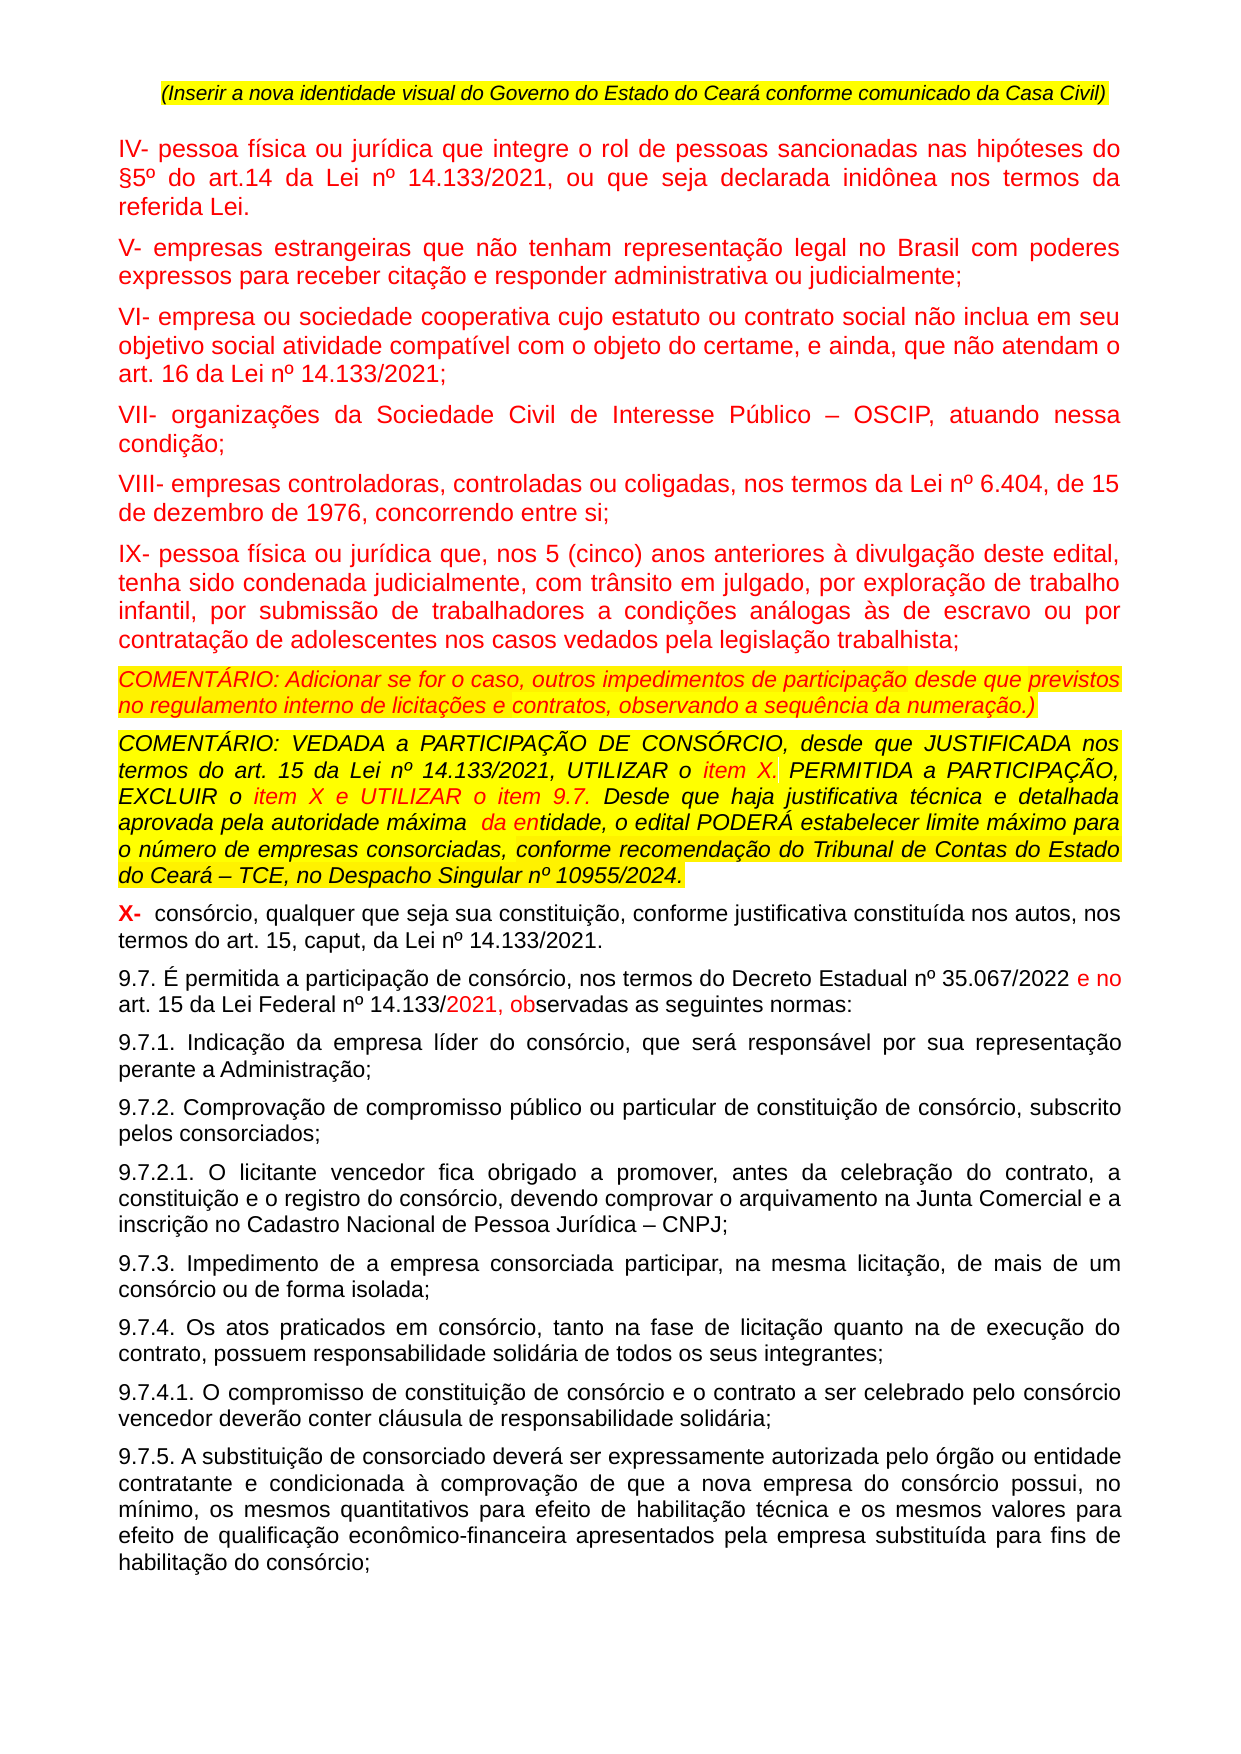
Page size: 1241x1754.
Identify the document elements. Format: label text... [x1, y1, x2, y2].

text IX- pessoa física ou jurídica que, nos 5 (cinco) anos anteriores à divulgação deste edital, tenha sido condenada judicialmente, com trânsito em julgado, por exploração de trabalho infantil, por submissão de trabalhadores a condições análogas às de escravo ou por contratação de adolescentes nos casos vedados pela legislação trabalhista; [118, 539, 1122, 654]
text COMENTÁRIO: Adicionar se for o caso, outros impedimentos de participação desde que previstos no regulamento interno de licitações e contratos, observando a sequência da numeração.) [118, 666, 1122, 718]
text 9.7. É permitida a participação de consórcio, nos termos do Decreto Estadual nº 35.067/2022 e no art. 15 da Lei Federal nº 14.133/2021, observadas as seguintes normas: [118, 965, 1122, 1017]
text 9.7.4. Os atos praticados em consórcio, tanto na fase de licitação quanto na de execução do contrato, possuem responsabilidade solidária de todos os seus integrantes; [118, 1314, 1122, 1367]
text VI- empresa ou sociedade cooperativa cujo estatuto ou contrato social não inclua em seu objetivo social atividade compatível com o objeto do certame, e ainda, que não atendam o art. 16 da Lei nº 14.133/2021; [118, 302, 1122, 388]
text 9.7.3. Impedimento de a empresa consorciada participar, na mesma licitação, de mais de um consórcio ou de forma isolada; [118, 1249, 1122, 1302]
text 9.7.2. Comprovação de compromisso público ou particular de constituição de consórcio, subscrito pelos consorciados; [118, 1094, 1122, 1147]
text VIII- empresas controladoras, controladas ou coligadas, nos termos da Lei nº 6.404, de 15 de dezembro de 1976, concorrendo entre si; [118, 469, 1122, 527]
text V- empresas estrangeiras que não tenham representação legal no Brasil com poderes expressos para receber citação e responder administrativa ou judicialmente; [118, 232, 1122, 290]
text IV- pessoa física ou jurídica que integre o rol de pessoas sancionadas nas hipóteses do §5º do art.14 da Lei nº 14.133/2021, ou que seja declarada inidônea nos termos da referida Lei. [118, 134, 1122, 221]
text 9.7.4.1. O compromisso de constituição de consórcio e o contrato a ser celebrado pelo consórcio vencedor deverão conter cláusula de responsabilidade solidária; [118, 1379, 1122, 1431]
text VII- organizações da Sociedade Civil de Interesse Público – OSCIP, atuando nessa condição; [118, 400, 1122, 457]
text 9.7.5. A substituição de consorciado deverá ser expressamente autorizada pelo órgão ou entidade contratante e condicionada à comprovação de que a nova empresa do consórcio possui, no mínimo, os mesmos quantitativos para efeito de habilitação técnica e os mesmos valores para efeito de qualificação econômico-financeira apresentados pela empresa substituída para fins de habilitação do consórcio; [118, 1443, 1122, 1575]
text 9.7.2.1. O licitante vencedor fica obrigado a promover, antes da celebração do contrato, a constituição e o registro do consórcio, devendo comprovar o arquivamento na Junta Comercial e a inscrição no Cadastro Nacional de Pessoa Jurídica – CNPJ; [118, 1158, 1122, 1238]
text 9.7.1. Indicação da empresa líder do consórcio, que será responsável por sua representação perante a Administração; [118, 1029, 1122, 1082]
text X- consórcio, qualquer que seja sua constituição, conforme justificativa constituída nos autos, nos termos do art. 15, caput, da Lei nº 14.133/2021. [118, 900, 1122, 953]
text COMENTÁRIO: VEDADA a PARTICIPAÇÃO DE CONSÓRCIO, desde que JUSTIFICADA nos termos do art. 15 da Lei nº 14.133/2021, UTILIZAR o item X. PERMITIDA a PARTICIPAÇÃO, EXCLUIR o item X e UTILIZAR o item 9.7. Desde que haja justificativa técnica e detalhada aprovada pela autoridade máxima da entidade, o edital PODERÁ estabelecer limite máximo para o número de empresas consorciadas, conforme recomendação do Tribunal de Contas do Estado do Ceará – TCE, no Despacho Singular nº 10955/2024. [118, 730, 1122, 888]
